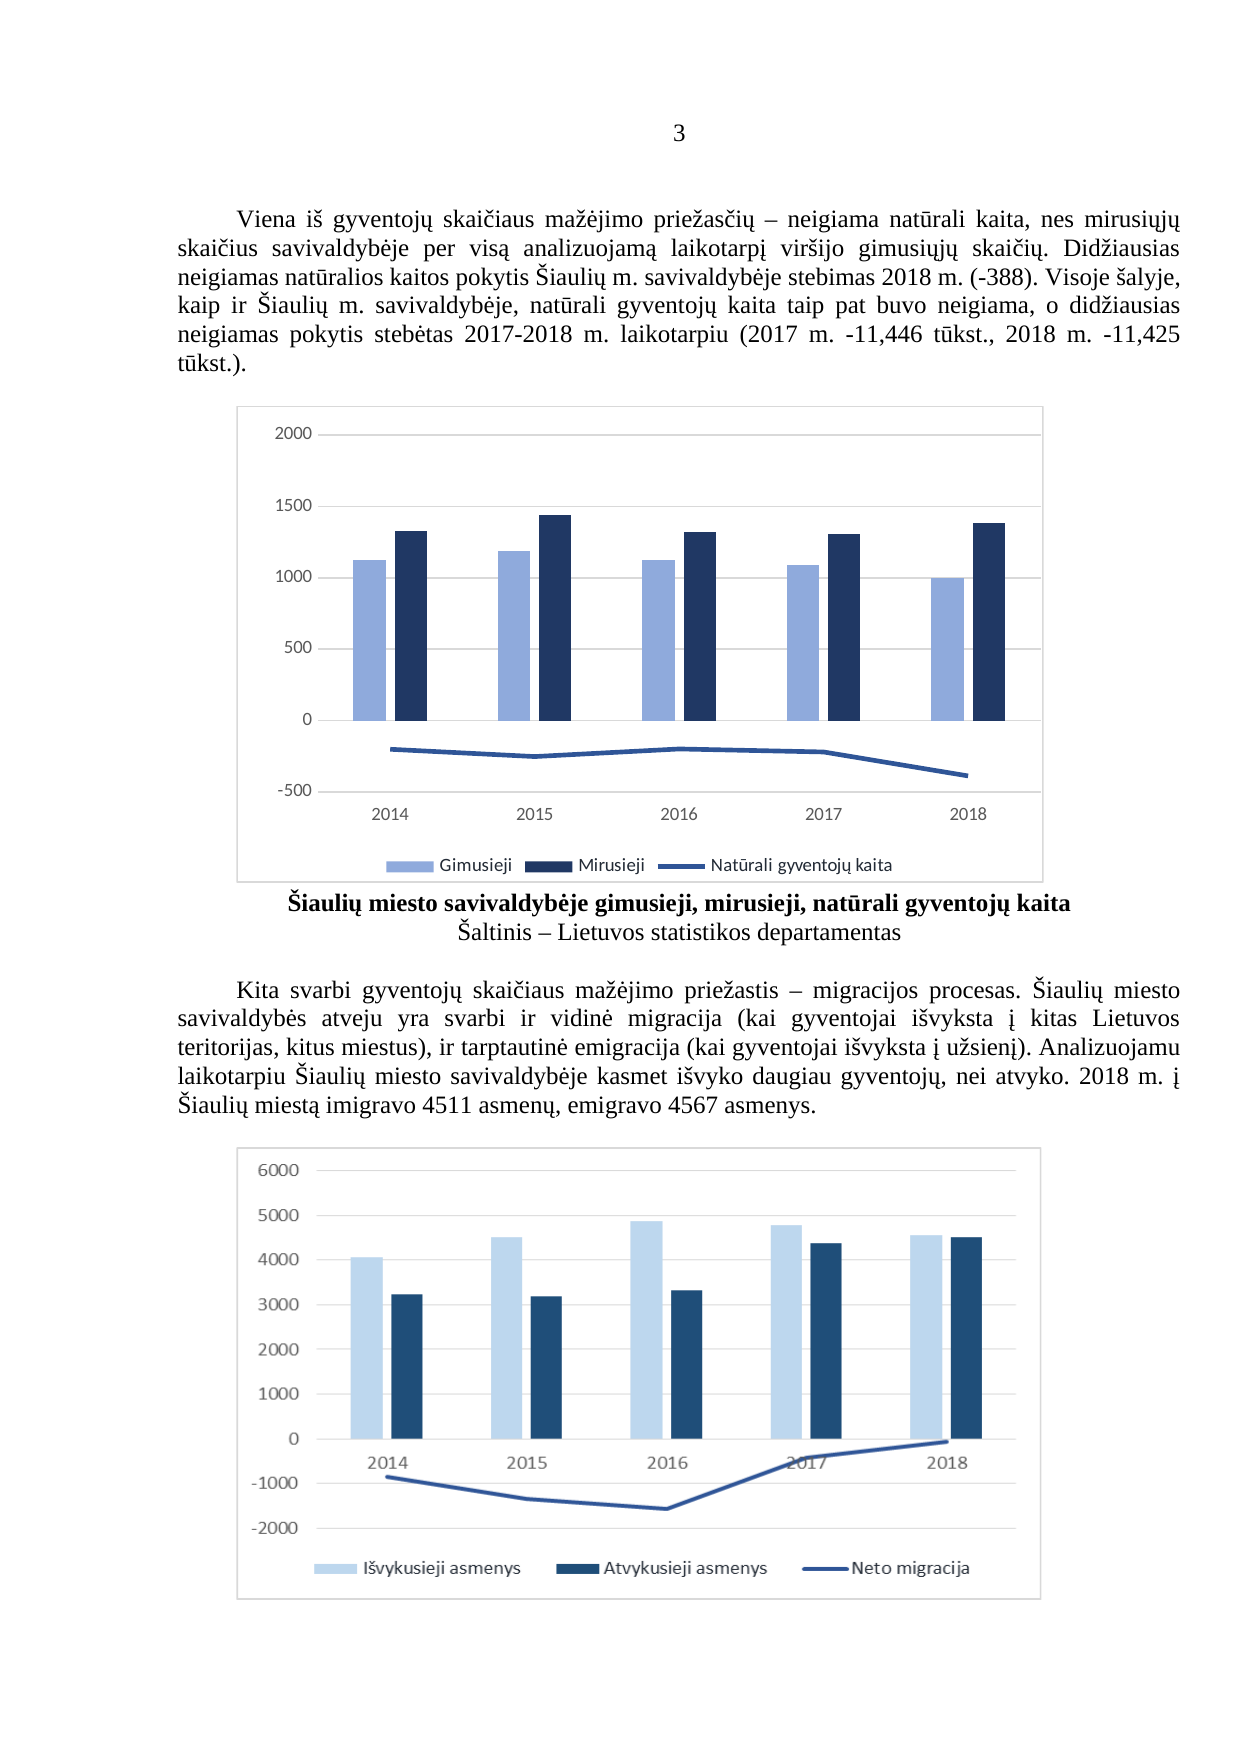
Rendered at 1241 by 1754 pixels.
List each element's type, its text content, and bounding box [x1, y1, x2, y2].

text Viena iš gyventojų skaičiaus mažėjimo priežasčių – neigiama natūrali kaita, nes mirusiųjų skaičius savivaldybėje per visą analizuojamą laikotarpį viršijo gimusiųjų skaičių. Didžiausias neigiamas natūralios kaitos pokytis Šiaulių m. savivaldybėje stebimas 2018 m. (-388). Visoje šalyje, kaip ir Šiaulių m. savivaldybėje, natūrali gyventojų kaita taip pat buvo neigiama, o didžiausias neigiamas pokytis stebėtas 2017-2018 m. laikotarpiu (2017 m. -11,446 tūkst., 2018 m. -11,425 tūkst.). [177, 204, 1181, 377]
text Šaltinis – Lietuvos statistikos departamentas [177, 917, 1181, 946]
text Šiaulių miesto savivaldybėje gimusieji, mirusieji, natūrali gyventojų kaita [177, 888, 1181, 917]
text Kita svarbi gyventojų skaičiaus mažėjimo priežastis – migracijos procesas. Šiaulių miesto savivaldybės atveju yra svarbi ir vidinė migracija (kai gyventojai išvyksta į kitas Lietuvos teritorijas, kitus miestus), ir tarptautinė emigracija (kai gyventojai išvyksta į užsienį). Analizuojamu laikotarpiu Šiaulių miesto savivaldybėje kasmet išvyko daugiau gyventojų, nei atvyko. 2018 m. į Šiaulių miestą imigravo 4511 asmenų, emigravo 4567 asmenys. [177, 975, 1181, 1118]
